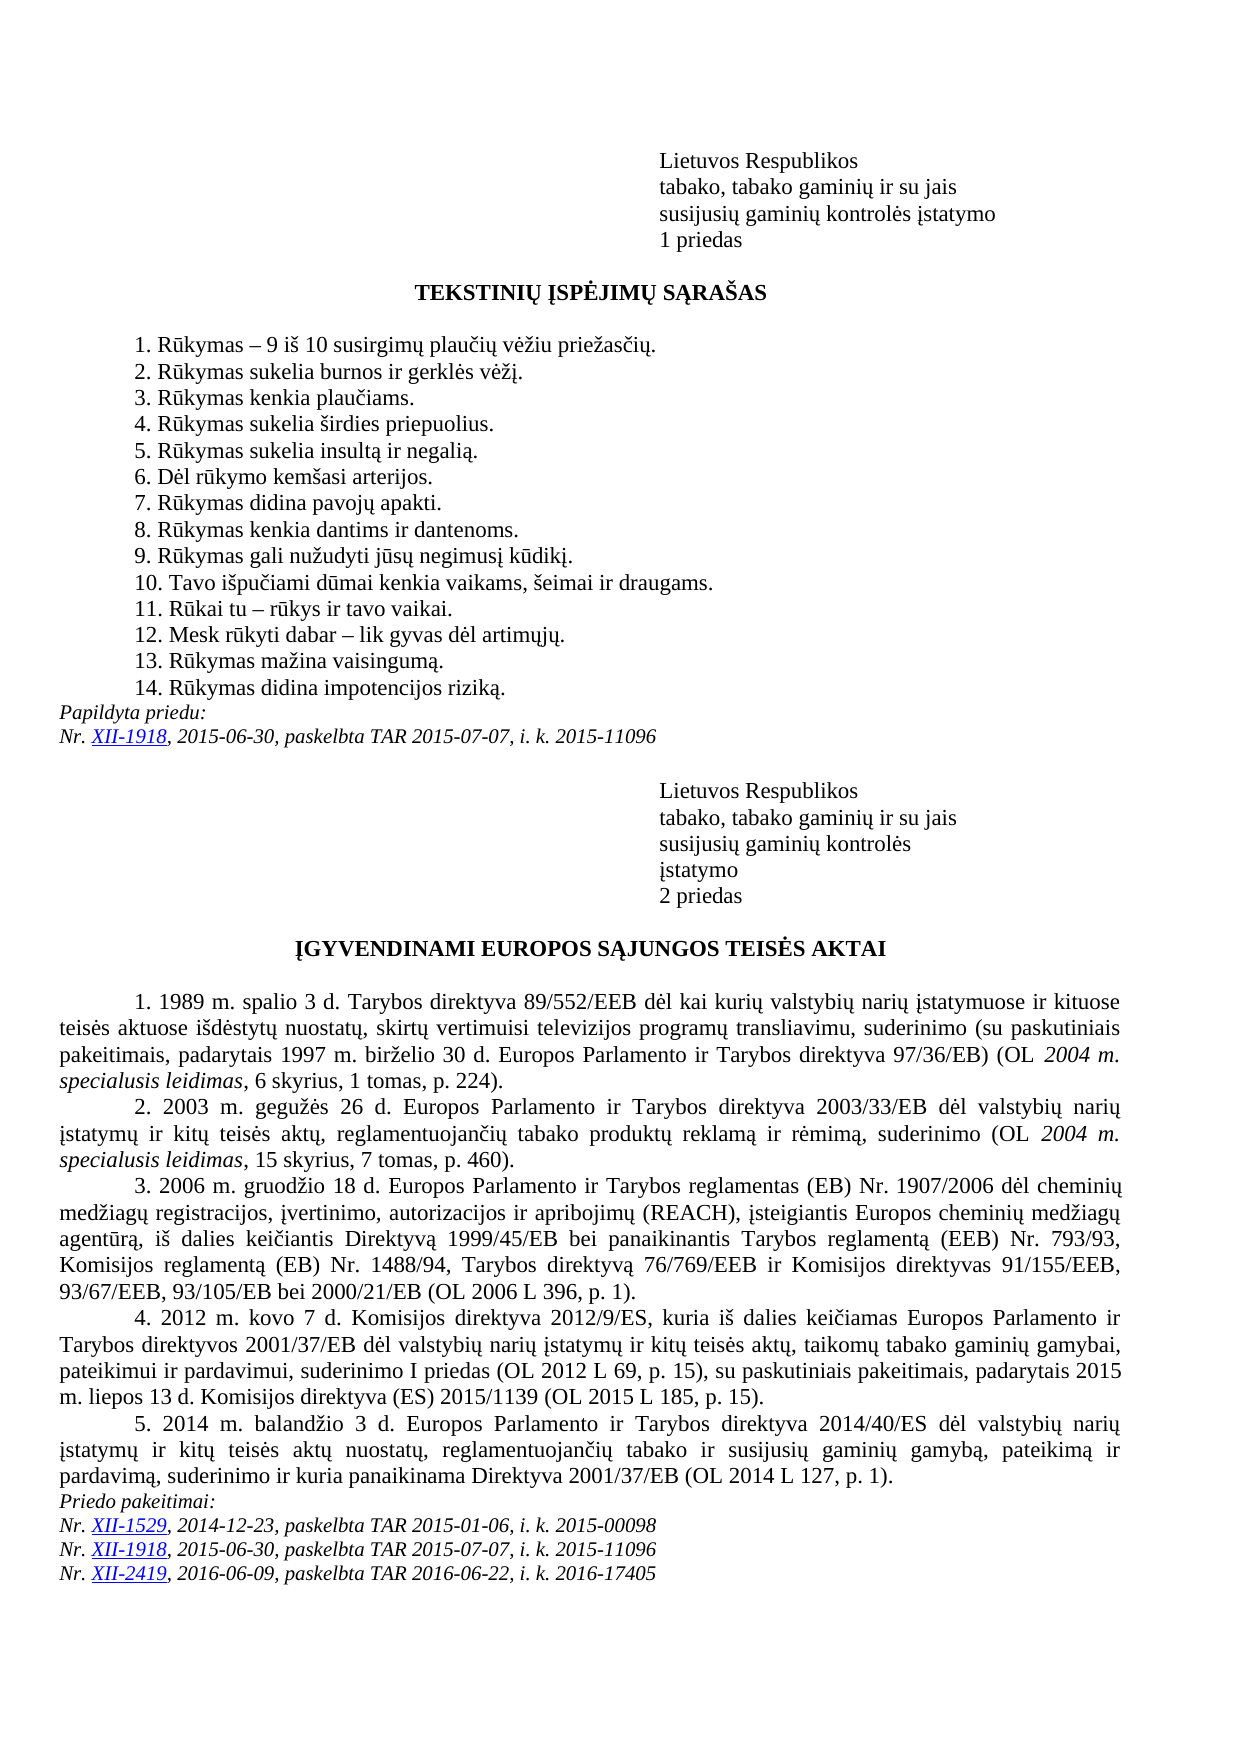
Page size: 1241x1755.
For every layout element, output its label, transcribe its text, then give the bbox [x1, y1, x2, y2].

text 12. Mesk rūkyti dabar – lik gyvas dėl artimųjų. [59, 621, 1122, 648]
text 10. Tavo išpučiami dūmai kenkia vaikams, šeimai ir draugams. [59, 568, 1122, 595]
text 3. 2006 m. gruodžio 18 d. Europos Parlamento ir Tarybos reglamentas (EB) Nr. 1907/2006 dėl cheminių medžiagų registracijos, įvertinimo, autorizacijos ir apribojimų (REACH), įsteigiantis Europos cheminių medžiagų agentūrą, iš dalies keičiantis Direktyvą 1999/45/EB bei panaikinantis Tarybos reglamentą (EEB) Nr. 793/93, Komisijos reglamentą (EB) Nr. 1488/94, Tarybos direktyvą 76/769/EEB ir Komisijos direktyvas 91/155/EEB, 93/67/EEB, 93/105/EB bei 2000/21/EB (OL 2006 L 396, p. 1). [59, 1172, 1122, 1304]
text Nr. XII-1918, 2015-06-30, paskelbta TAR 2015-07-07, i. k. 2015-11096 [59, 1537, 1122, 1561]
text Lietuvos Respublikos [59, 147, 1122, 173]
text 3. Rūkymas kenkia plaučiams. [59, 384, 1122, 410]
text Priedo pakeitimai: [59, 1489, 1122, 1513]
text Papildyta priedu: [59, 700, 1122, 724]
text 11. Rūkai tu – rūkys ir tavo vaikai. [59, 595, 1122, 621]
text Lietuvos Respublikos [59, 777, 1122, 803]
text susijusių gaminių kontrolės įstatymo [59, 199, 1122, 226]
text Nr. XII-2419, 2016-06-09, paskelbta TAR 2016-06-22, i. k. 2016-17405 [59, 1561, 1122, 1585]
text įstatymo [59, 856, 1122, 883]
text 2. 2003 m. gegužės 26 d. Europos Parlamento ir Tarybos direktyva 2003/33/EB dėl valstybių narių įstatymų ir kitų teisės aktų, reglamentuojančių tabako produktų reklamą ir rėmimą, suderinimo (OL 2004 m. specialusis leidimas, 15 skyrius, 7 tomas, p. 460). [59, 1093, 1122, 1172]
text susijusių gaminių kontrolės [59, 830, 1122, 856]
text 1. 1989 m. spalio 3 d. Tarybos direktyva 89/552/EEB dėl kai kurių valstybių narių įstatymuose ir kituose teisės aktuose išdėstytų nuostatų, skirtų vertimuisi televizijos programų transliavimu, suderinimo (su paskutiniais pakeitimais, padarytais 1997 m. birželio 30 d. Europos Parlamento ir Tarybos direktyva 97/36/EB) (OL 2004 m. specialusis leidimas, 6 skyrius, 1 tomas, p. 224). [59, 988, 1122, 1093]
text 1 priedas [59, 226, 1122, 252]
text Nr. XII-1529, 2014-12-23, paskelbta TAR 2015-01-06, i. k. 2015-00098 [59, 1513, 1122, 1537]
text Nr. XII-1918, 2015-06-30, paskelbta TAR 2015-07-07, i. k. 2015-11096 [59, 724, 1122, 748]
text 4. Rūkymas sukelia širdies priepuolius. [59, 410, 1122, 437]
text 7. Rūkymas didina pavojų apakti. [59, 489, 1122, 516]
text 2 priedas [59, 883, 1122, 909]
text 8. Rūkymas kenkia dantims ir dantenoms. [59, 516, 1122, 542]
text ĮGYVENDINAMI EUROPOS SĄJUNGOS TEISĖS AKTAI [59, 935, 1122, 962]
text 5. 2014 m. balandžio 3 d. Europos Parlamento ir Tarybos direktyva 2014/40/ES dėl valstybių narių įstatymų ir kitų teisės aktų nuostatų, reglamentuojančių tabako ir susijusių gaminių gamybą, pateikimą ir pardavimą, suderinimo ir kuria panaikinama Direktyva 2001/37/EB (OL 2014 L 127, p. 1). [59, 1410, 1122, 1489]
text 14. Rūkymas didina impotencijos riziką. [59, 674, 1122, 700]
text 1. Rūkymas – 9 iš 10 susirgimų plaučių vėžiu priežasčių. [59, 331, 1122, 358]
text 6. Dėl rūkymo kemšasi arterijos. [59, 463, 1122, 489]
text 13. Rūkymas mažina vaisingumą. [59, 648, 1122, 674]
text tabako, tabako gaminių ir su jais [59, 803, 1122, 830]
text 9. Rūkymas gali nužudyti jūsų negimusį kūdikį. [59, 542, 1122, 568]
text tabako, tabako gaminių ir su jais [59, 173, 1122, 199]
text 5. Rūkymas sukelia insultą ir negalią. [59, 437, 1122, 463]
text TEKSTINIŲ ĮSPĖJIMŲ SĄRAŠAS [59, 279, 1122, 305]
text 2. Rūkymas sukelia burnos ir gerklės vėžį. [59, 358, 1122, 384]
text 4. 2012 m. kovo 7 d. Komisijos direktyva 2012/9/ES, kuria iš dalies keičiamas Europos Parlamento ir Tarybos direktyvos 2001/37/EB dėl valstybių narių įstatymų ir kitų teisės aktų, taikomų tabako gaminių gamybai, pateikimui ir pardavimui, suderinimo I priedas (OL 2012 L 69, p. 15), su paskutiniais pakeitimais, padarytais 2015 m. liepos 13 d. Komisijos direktyva (ES) 2015/1139 (OL 2015 L 185, p. 15). [59, 1304, 1122, 1410]
